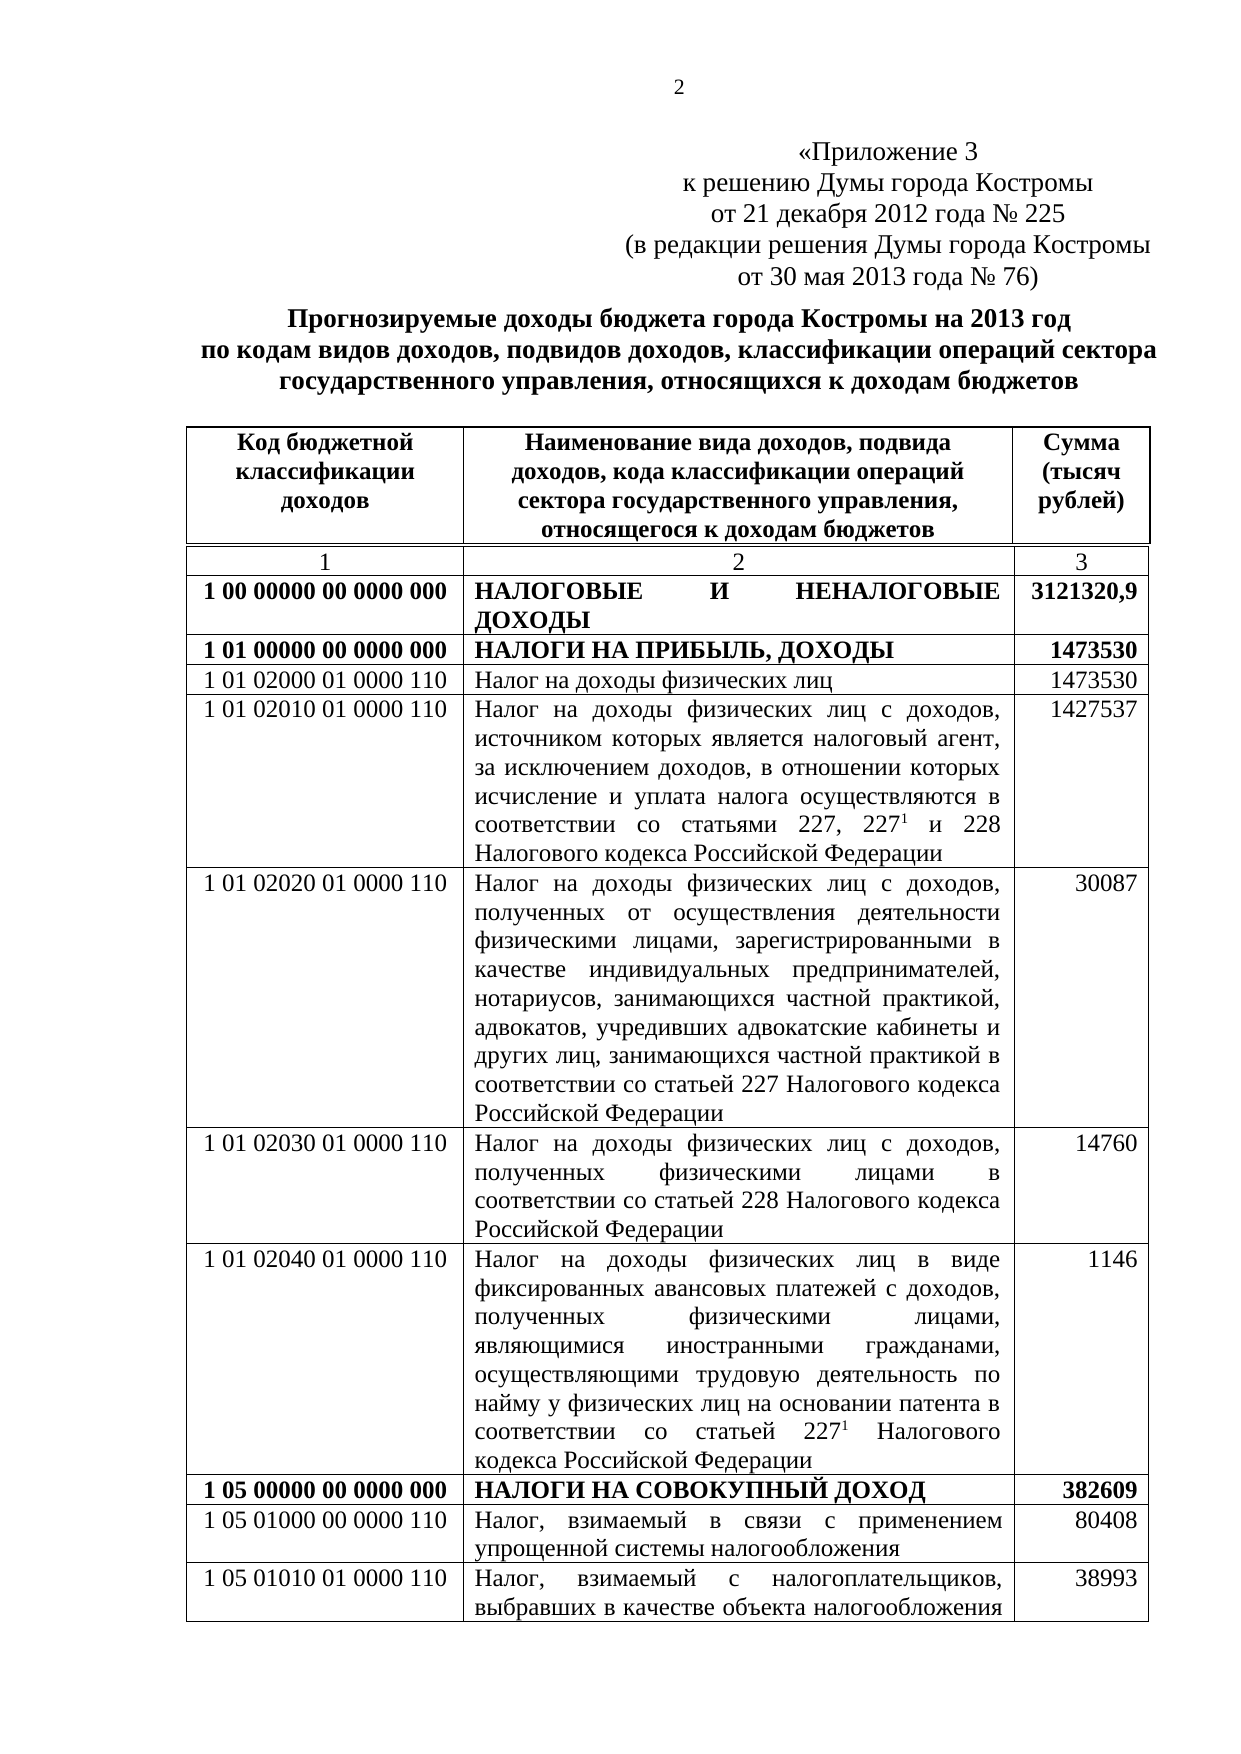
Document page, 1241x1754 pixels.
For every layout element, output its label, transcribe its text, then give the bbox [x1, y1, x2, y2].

table_header 2 [464, 547, 1014, 575]
table_cell Налог на доходы физических лиц в виде фиксированных авансовых платежей с доходов, полученных физическими лицами, являющимися иностранными гражданами, осуществляющими трудовую деятельность по найму у физических лиц на основании патента в соответствии со статьей 2271 Налогового кодекса Российской Федерации [464, 1244, 1014, 1474]
table_cell 1 01 02010 01 0000 110 [187, 695, 463, 867]
table_cell 382609 [1015, 1475, 1148, 1504]
table_header Наименование вида доходов, подвида доходов, кода классификации операций сектора государственного управления, относящегося к доходам бюджетов [464, 428, 1012, 542]
table_cell Налог на доходы физических лиц [464, 665, 1014, 693]
table_cell 1473530 [1015, 665, 1148, 693]
table_header «Приложение 3 к решению Думы города Костромы от 21 декабря 2012 года № 225 (в редакции решения Думы города Костромы от 30 мая 2013 года № 76) [601, 124, 1167, 302]
table_cell [1149, 634, 1197, 664]
table_cell 14760 [1015, 1128, 1148, 1243]
table_cell Налог, взимаемый с налогоплательщиков, выбравших в качестве объекта налогообложения [464, 1563, 1014, 1621]
table_cell 80408 [1015, 1505, 1148, 1562]
table_cell НАЛОГОВЫЕ И НЕНАЛОГОВЫЕ ДОХОДЫ [464, 576, 1014, 634]
table_header [1149, 546, 1197, 575]
table_header [1151, 426, 1197, 542]
table_header 1 [187, 547, 463, 575]
table_cell [1149, 1127, 1197, 1243]
table_cell [1149, 867, 1197, 1127]
table_cell [1149, 1504, 1197, 1562]
table_header Код бюджетной классификации доходов [187, 428, 463, 542]
table_cell 30087 [1015, 868, 1148, 1127]
text Прогнозируемые доходы бюджета города Костромы на 2013 год по кодам видов доходов, подвидов доходов, классификации операций сектора государственного управления, относящихся к доходам бюджетов [177, 302, 1181, 395]
table_cell 1 01 02020 01 0000 110 [187, 868, 463, 1127]
table_cell Налог на доходы физических лиц с доходов, полученных физическими лицами в соответствии со статьей 228 Налогового кодекса Российской Федерации [464, 1128, 1014, 1243]
table_cell 1 01 00000 00 0000 000 [187, 635, 463, 664]
table_cell 1473530 [1015, 635, 1148, 664]
table_cell [1149, 1474, 1197, 1504]
table_cell 1 01 02040 01 0000 110 [187, 1244, 463, 1474]
table_cell [1149, 664, 1197, 693]
table_cell 1 05 01010 01 0000 110 [187, 1563, 463, 1621]
table_cell [1149, 1562, 1197, 1621]
table_cell НАЛОГИ НА СОВОКУПНЫЙ ДОХОД [464, 1475, 1014, 1504]
table_cell 1 05 01000 00 0000 110 [187, 1505, 463, 1562]
table_cell 1146 [1015, 1244, 1148, 1474]
table_cell 1 01 02030 01 0000 110 [187, 1128, 463, 1243]
table_cell 38993 [1015, 1563, 1148, 1621]
table_cell НАЛОГИ НА ПРИБЫЛЬ, ДОХОДЫ [464, 635, 1014, 664]
table_cell 1427537 [1015, 695, 1148, 867]
table_cell 1 01 02000 01 0000 110 [187, 665, 463, 693]
table_cell 3121320,9 [1015, 576, 1148, 634]
table_cell [1149, 575, 1197, 634]
table_cell 1 00 00000 00 0000 000 [187, 576, 463, 634]
table_header Сумма (тысяч рублей) [1013, 428, 1149, 542]
table_header 3 [1015, 547, 1148, 575]
table_cell Налог на доходы физических лиц с доходов, полученных от осуществления деятельности физическими лицами, зарегистрированными в качестве индивидуальных предпринимателей, нотариусов, занимающихся частной практикой, адвокатов, учредивших адвокатские кабинеты и других лиц, занимающихся частной практикой в соответствии со статьей 227 Налогового кодекса Российской Федерации [464, 868, 1014, 1127]
table_cell [1149, 694, 1197, 867]
table_cell Налог, взимаемый в связи с применением упрощенной системы налогообложения [464, 1505, 1014, 1562]
table_header [161, 124, 601, 302]
table_cell 1 05 00000 00 0000 000 [187, 1475, 463, 1504]
table_cell [1149, 1243, 1197, 1474]
table_cell Налог на доходы физических лиц с доходов, источником которых является налоговый агент, за исключением доходов, в отношении которых исчисление и уплата налога осуществляются в соответствии со статьями 227, 2271 и 228 Налогового кодекса Российской Федерации [464, 695, 1014, 867]
